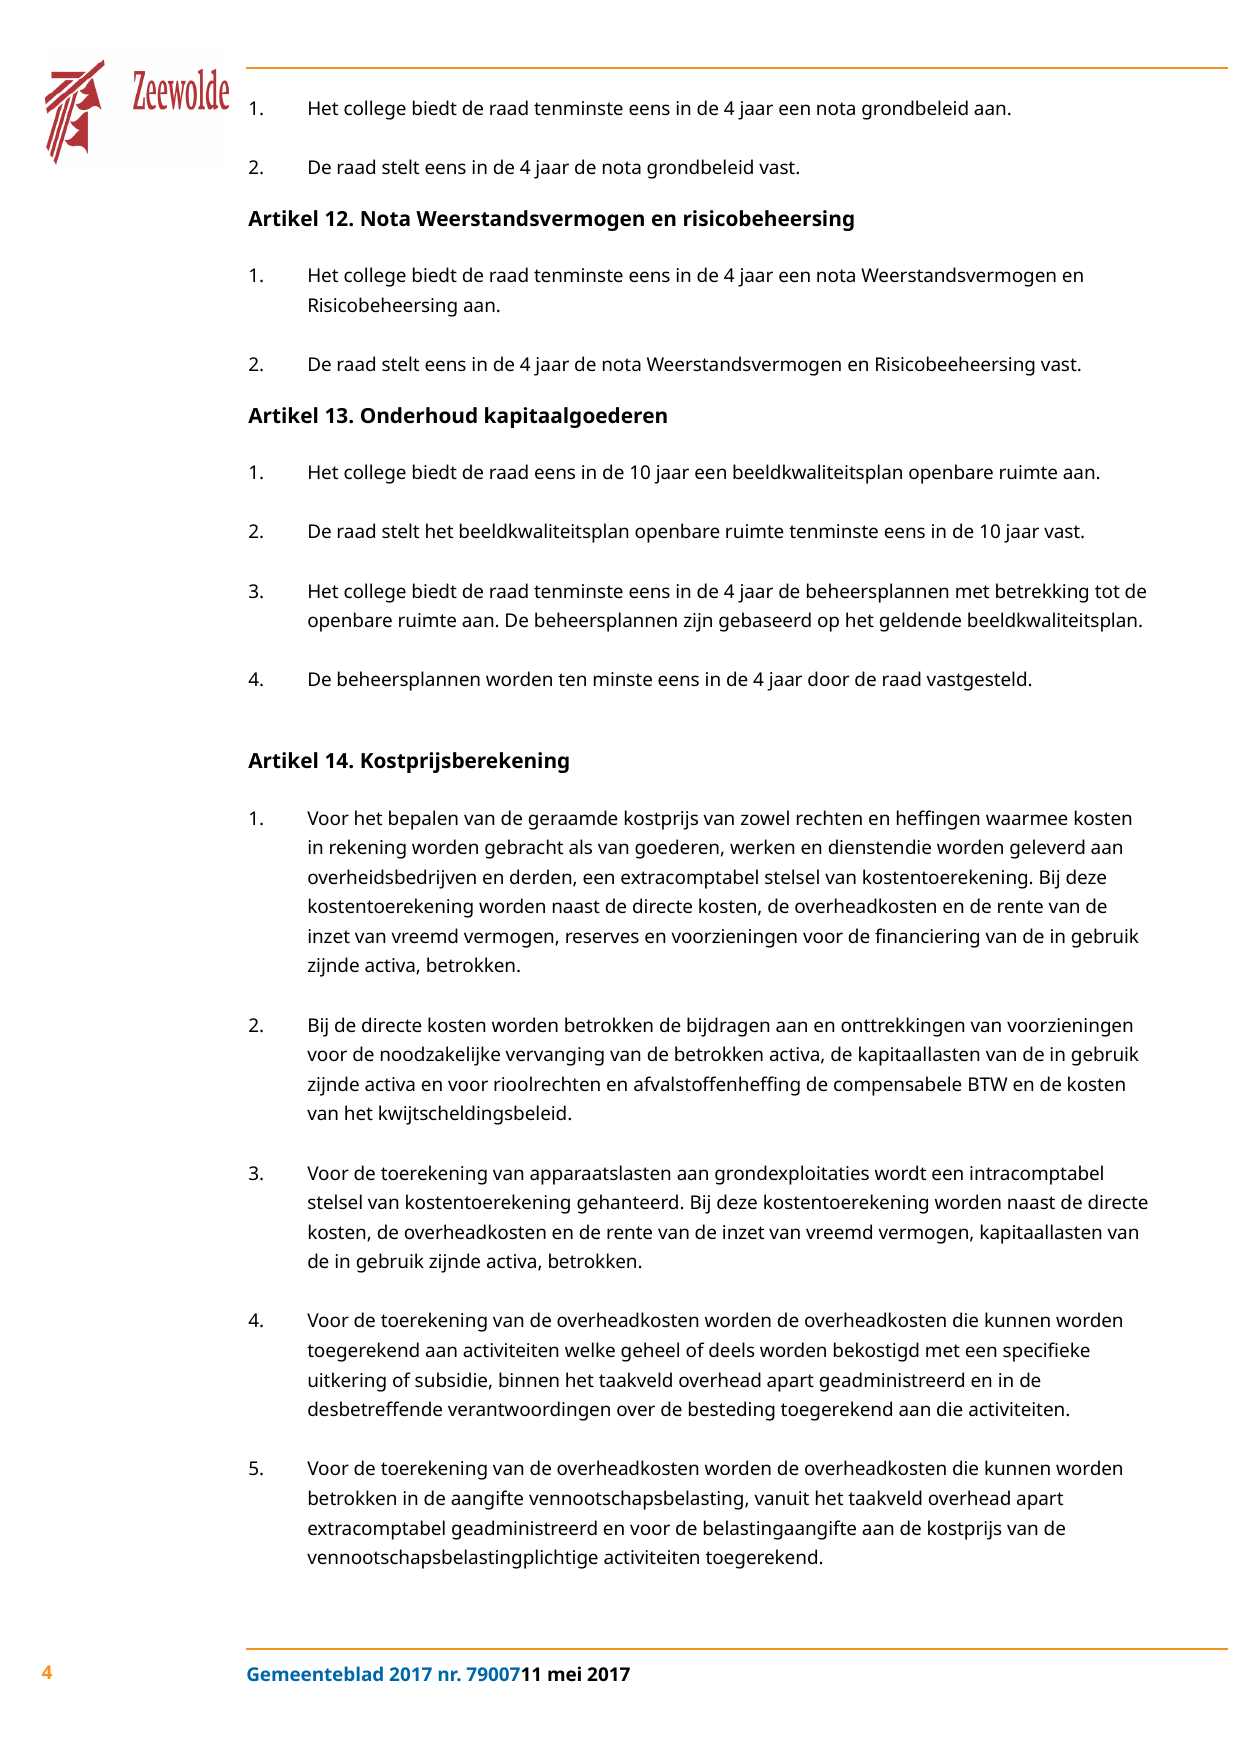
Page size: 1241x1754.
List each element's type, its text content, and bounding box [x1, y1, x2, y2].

list Voor de toerekening van de overheadkosten worden de overheadkosten die kunnen worden betrokken in de aangifte vennootschapsbelasting, vanuit het taakveld overhead apart extracomptabel geadministreerd en voor de belastingaangifte aan de kostprijs van de vennootschapsbelastingplichtige activiteiten toegerekend. [248, 1456, 1152, 1570]
list De beheersplannen worden ten minste eens in de 4 jaar door de raad vastgesteld. [248, 667, 1152, 692]
list Het college biedt de raad tenminste eens in de 4 jaar een nota grondbeleid aan. [248, 95, 1152, 121]
list Het college biedt de raad eens in de 10 jaar een beeldkwaliteitsplan openbare ruimte aan. [248, 459, 1152, 485]
text Artikel 13. Onderhoud kapitaalgoederen [248, 402, 1152, 430]
list De raad stelt het beeldkwaliteitsplan openbare ruimte tenminste eens in de 10 jaar vast. [248, 519, 1152, 544]
list Het college biedt de raad tenminste eens in de 4 jaar de beheersplannen met betrekking tot de openbare ruimte aan. De beheersplannen zijn gebaseerd op het geldende beeldkwaliteitsplan. [248, 578, 1152, 633]
list Het college biedt de raad tenminste eens in de 4 jaar een nota Weerstandsvermogen en Risicobeheersing aan. [248, 262, 1152, 318]
list Voor het bepalen van de geraamde kostprijs van zowel rechten en heffingen waarmee kosten in rekening worden gebracht als van goederen, werken en dienstendie worden geleverd aan overheidsbedrijven en derden, een extracomptabel stelsel van kostentoerekening. Bij deze kostentoerekening worden naast de directe kosten, de overheadkosten en de rente van de inzet van vreemd vermogen, reserves en voorzieningen voor de financiering van de in gebruik zijnde activa, betrokken. [248, 805, 1152, 978]
list Voor de toerekening van de overheadkosten worden de overheadkosten die kunnen worden toegerekend aan activiteiten welke geheel of deels worden bekostigd met een specifieke uitkering of subsidie, binnen het taakveld overhead apart geadministreerd en in de desbetreffende verantwoordingen over de besteding toegerekend aan die activiteiten. [248, 1308, 1152, 1422]
picture [41, 47, 231, 172]
list De raad stelt eens in de 4 jaar de nota grondbeleid vast. [248, 154, 1152, 180]
list De raad stelt eens in de 4 jaar de nota Weerstandsvermogen en Risicobeeheersing vast. [248, 351, 1152, 377]
text Artikel 14. Kostprijsberekening [248, 747, 1152, 775]
text Artikel 12. Nota Weerstandsvermogen en risicobeheersing [248, 204, 1152, 233]
list Bij de directe kosten worden betrokken de bijdragen aan en onttrekkingen van voorzieningen voor de noodzakelijke vervanging van de betrokken activa, de kapitaallasten van de in gebruik zijnde activa en voor rioolrechten en afvalstoffenheffing de compensabele BTW en de kosten van het kwijtscheldingsbeleid. [248, 1012, 1152, 1126]
list Voor de toerekening van apparaatslasten aan grondexploitaties wordt een intracomptabel stelsel van kostentoerekening gehanteerd. Bij deze kostentoerekening worden naast de directe kosten, de overheadkosten en de rente van de inzet van vreemd vermogen, kapitaallasten van de in gebruik zijnde activa, betrokken. [248, 1160, 1152, 1274]
